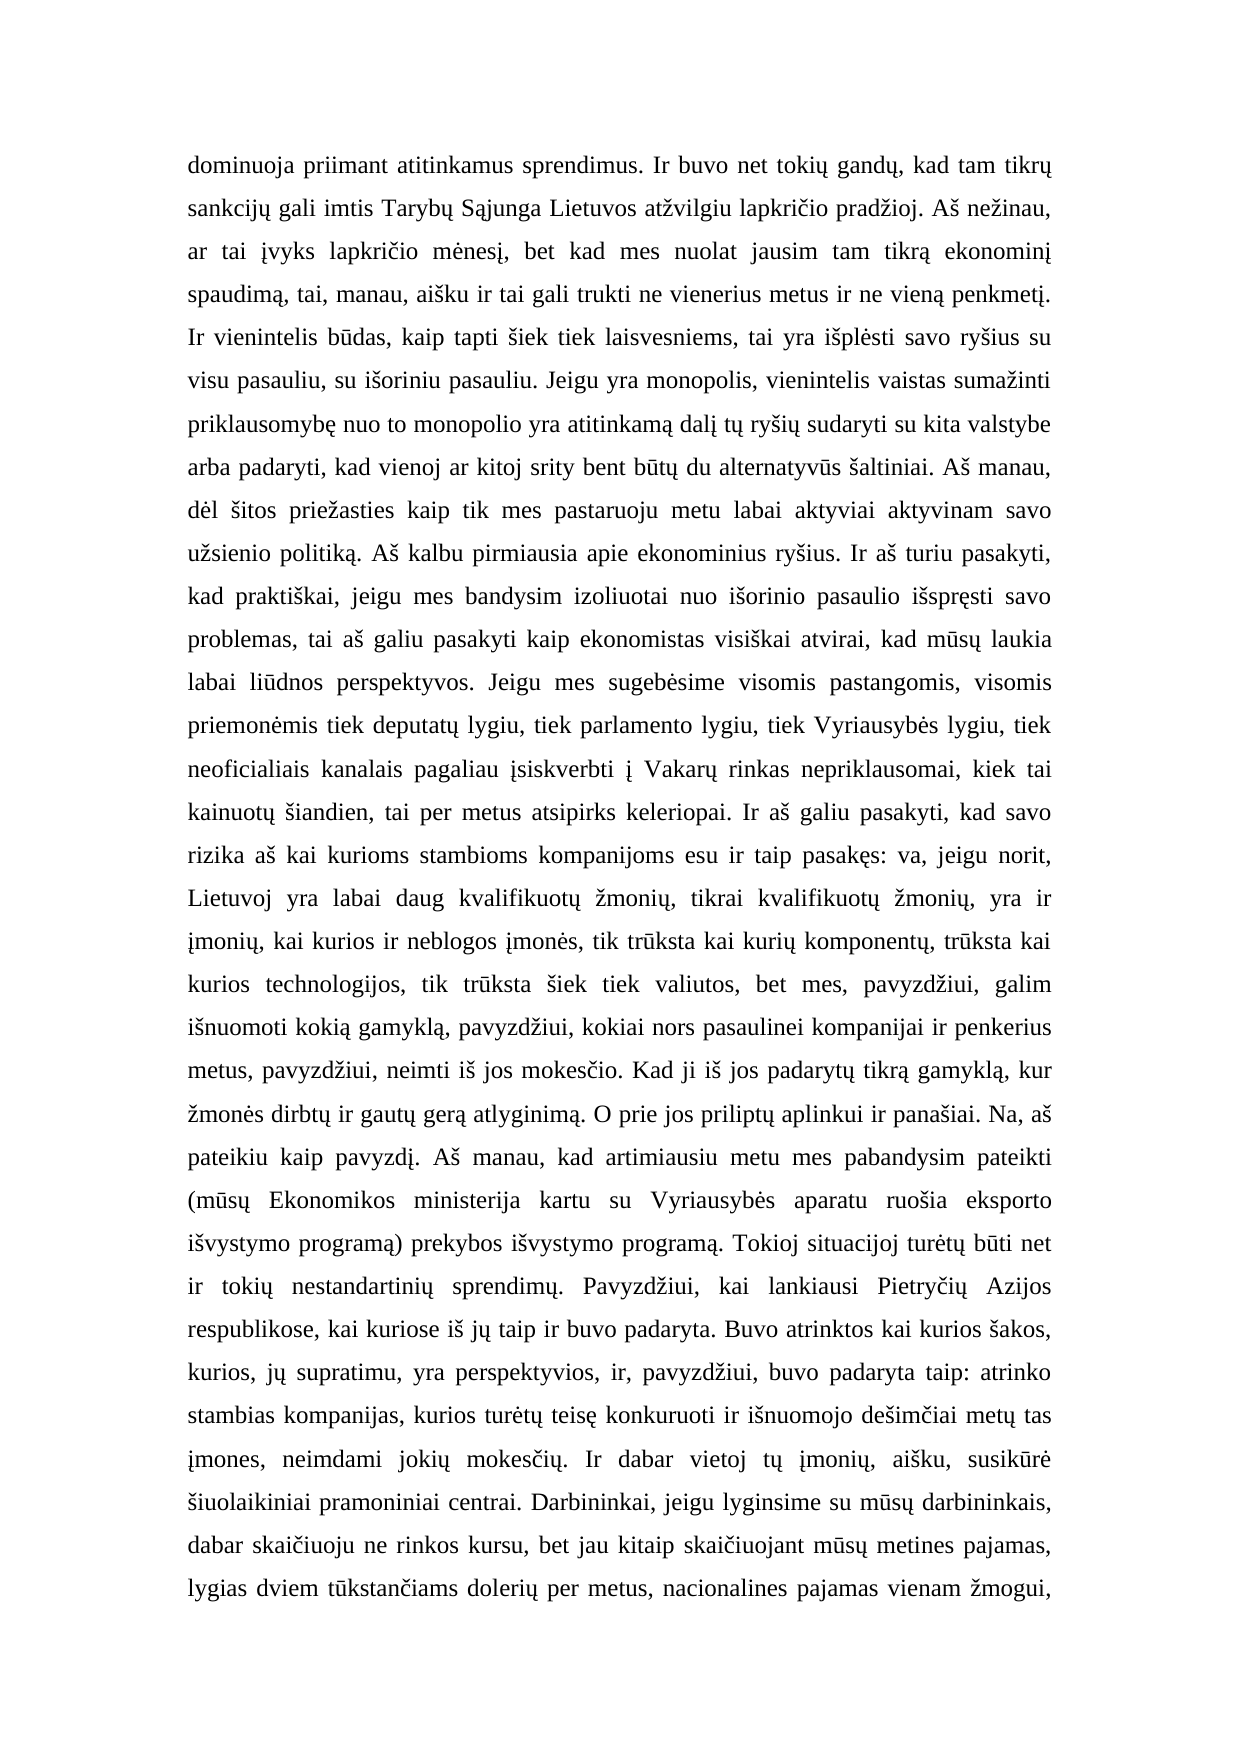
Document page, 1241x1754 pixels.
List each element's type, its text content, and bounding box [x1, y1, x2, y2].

text dominuoja priimant atitinkamus sprendimus. Ir buvo net tokių gandų, kad tam tikrų sankcijų gali imtis Tarybų Sąjunga Lietuvos atžvilgiu lapkričio pradžioj. Aš nežinau, ar tai įvyks lapkričio mėnesį, bet kad mes nuolat jausim tam tikrą ekonominį spaudimą, tai, manau, aišku ir tai gali trukti ne vienerius metus ir ne vieną penkmetį. Ir vienintelis būdas, kaip tapti šiek tiek laisvesniems, tai yra išplėsti savo ryšius su visu pasauliu, su išoriniu pasauliu. Jeigu yra monopolis, vienintelis vaistas sumažinti priklausomybę nuo to monopolio yra atitinkamą dalį tų ryšių sudaryti su kita valstybe arba padaryti, kad vienoj ar kitoj srity bent būtų du alternatyvūs šaltiniai. Aš manau, dėl šitos priežasties kaip tik mes pastaruoju metu labai aktyviai aktyvinam savo užsienio politiką. Aš kalbu pirmiausia apie ekonominius ryšius. Ir aš turiu pasakyti, kad praktiškai, jeigu mes bandysim izoliuotai nuo išorinio pasaulio išspręsti savo problemas, tai aš galiu pasakyti kaip ekonomistas visiškai atvirai, kad mūsų laukia labai liūdnos perspektyvos. Jeigu mes sugebėsime visomis pastangomis, visomis priemonėmis tiek deputatų lygiu, tiek parlamento lygiu, tiek Vyriausybės lygiu, tiek neoficialiais kanalais pagaliau įsiskverbti į Vakarų rinkas nepriklausomai, kiek tai kainuotų šiandien, tai per metus atsipirks keleriopai. Ir aš galiu pasakyti, kad savo rizika aš kai kurioms stambioms kompanijoms esu ir taip pasakęs: va, jeigu norit, Lietuvoj yra labai daug kvalifikuotų žmonių, tikrai kvalifikuotų žmonių, yra ir įmonių, kai kurios ir neblogos įmonės, tik trūksta kai kurių komponentų, trūksta kai kurios technologijos, tik trūksta šiek tiek valiutos, bet mes, pavyzdžiui, galim išnuomoti kokią gamyklą, pavyzdžiui, kokiai nors pasaulinei kompanijai ir penkerius metus, pavyzdžiui, neimti iš jos mokesčio. Kad ji iš jos padarytų tikrą gamyklą, kur žmonės dirbtų ir gautų gerą atlyginimą. O prie jos priliptų aplinkui ir panašiai. Na, aš pateikiu kaip pavyzdį. Aš manau, kad artimiausiu metu mes pabandysim pateikti (mūsų Ekonomikos ministerija kartu su Vyriausybės aparatu ruošia eksporto išvystymo programą) prekybos išvystymo programą. Tokioj situacijoj turėtų būti net ir tokių nestandartinių sprendimų. Pavyzdžiui, kai lankiausi Pietryčių Azijos respublikose, kai kuriose iš jų taip ir buvo padaryta. Buvo atrinktos kai kurios šakos, kurios, jų supratimu, yra perspektyvios, ir, pavyzdžiui, buvo padaryta taip: atrinko stambias kompanijas, kurios turėtų teisę konkuruoti ir išnuomojo dešimčiai metų tas įmones, neimdami jokių mokesčių. Ir dabar vietoj tų įmonių, aišku, susikūrė šiuolaikiniai pramoniniai centrai. Darbininkai, jeigu lyginsime su mūsų darbininkais, dabar skaičiuoju ne rinkos kursu, bet jau kitaip skaičiuojant mūsų metines pajamas, lygias dviem tūkstančiams dolerių per metus, nacionalines pajamas vienam žmogui, [187, 150, 1053, 1602]
